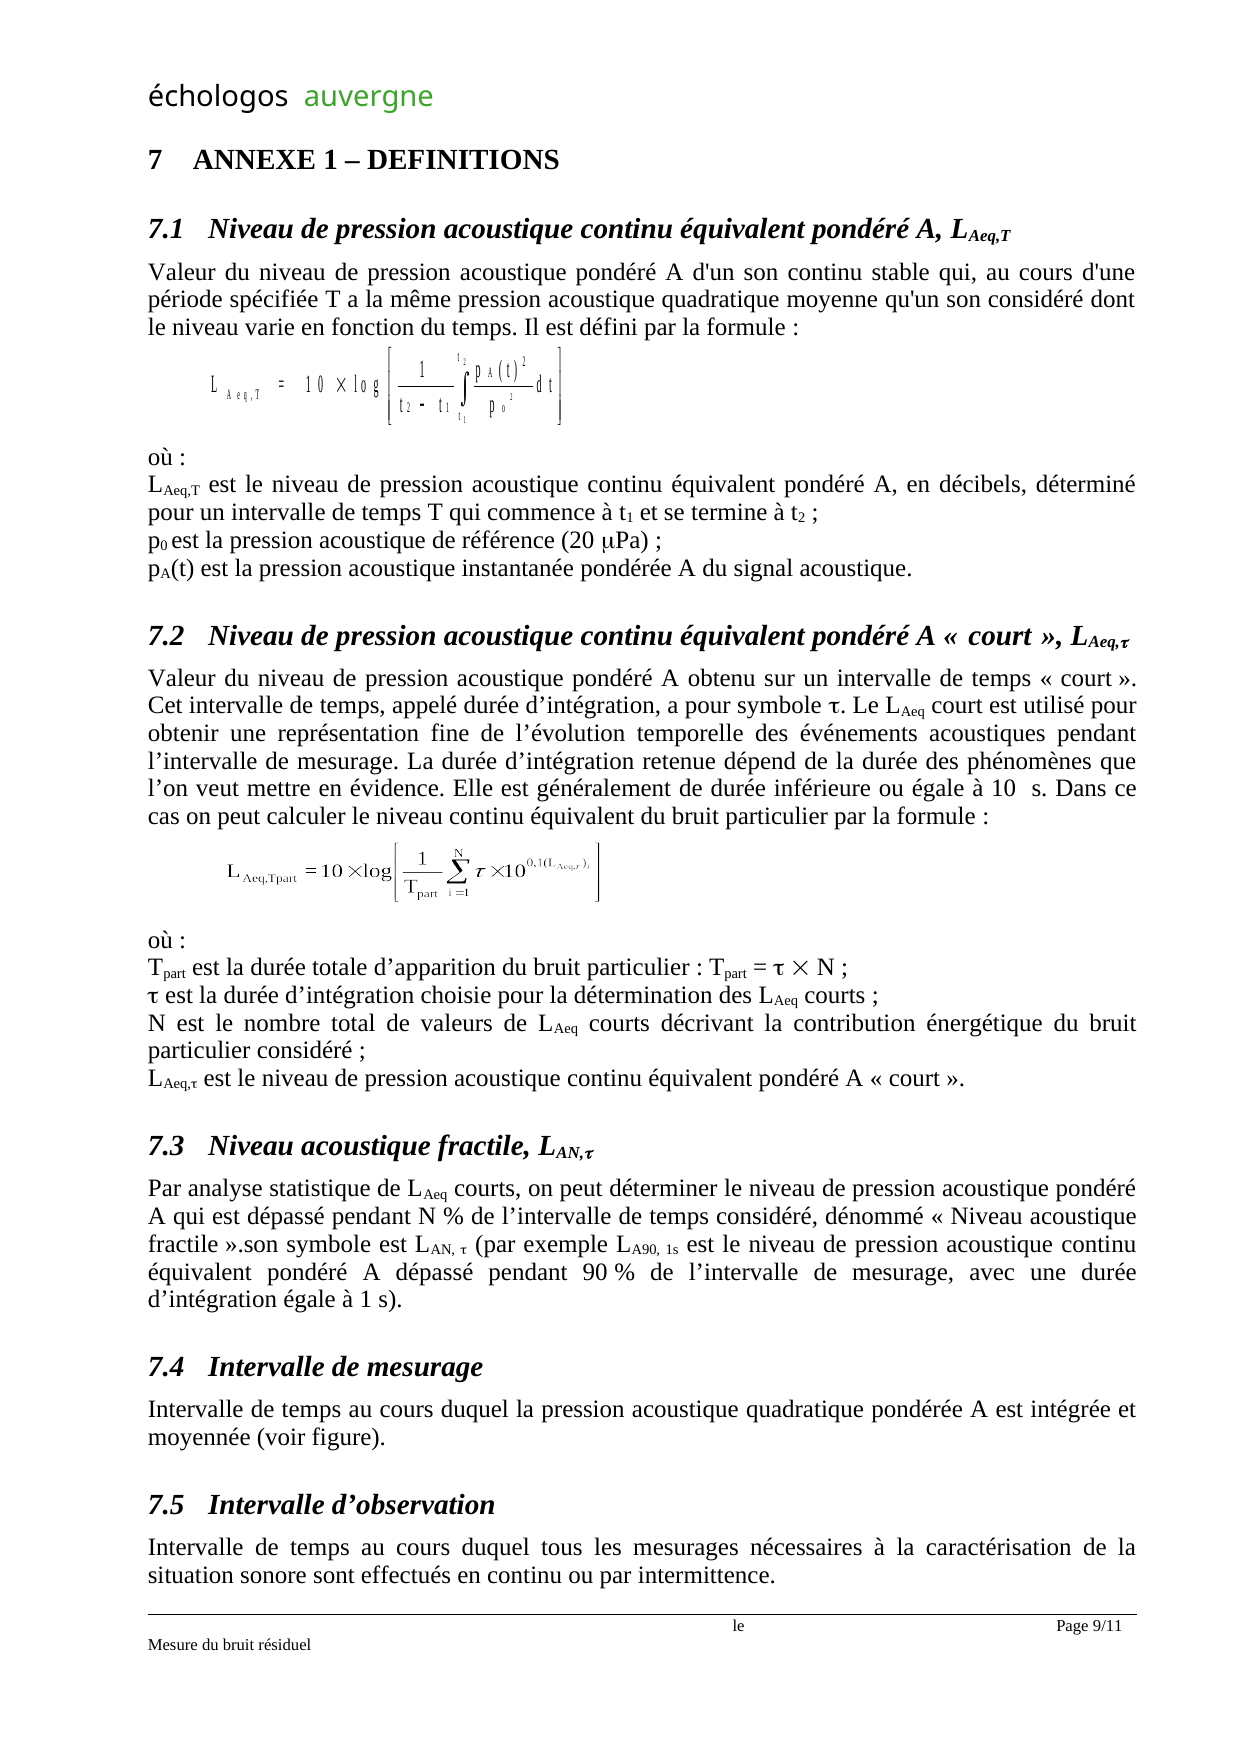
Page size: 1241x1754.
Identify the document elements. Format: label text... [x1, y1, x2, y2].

subtitle Niveau de pression acoustique continu équivalent pondéré A « court », LAeq, [148, 619, 1137, 651]
text Intervalle de temps au cours duquel la pression acoustique quadratique pondérée A est intégrée et moyennée (voir figure). [148, 1395, 1137, 1451]
subtitle ANNEXE 1 – DEFINITIONS [148, 143, 1137, 175]
text N est le nombre total de valeurs de LAeq courts décrivant la contribution énergétique du bruit particulier considéré ; [148, 1009, 1137, 1064]
text Valeur du niveau de pression acoustique pondéré A obtenu sur un intervalle de temps « court ». Cet intervalle de temps, appelé durée d’intégration, a pour symbole . Le LAeq court est utilisé pour obtenir une représentation fine de l’évolution temporelle des événements acoustiques pendant l’intervalle de mesurage. La durée d’intégration retenue dépend de la durée des phénomènes que l’on veut mettre en évidence. Elle est généralement de durée inférieure ou égale à 10 s. Dans ce cas on peut calculer le niveau continu équivalent du bruit particulier par la formule : [148, 664, 1137, 830]
subtitle Intervalle de mesurage [148, 1351, 1137, 1383]
text où : [148, 926, 1137, 953]
text p0 est la pression acoustique de référence (20 Pa) ; [148, 526, 1137, 554]
subtitle Intervalle d’observation [148, 1488, 1137, 1521]
text Tpart est la durée totale d’apparition du bruit particulier : Tpart =   N ; [148, 953, 1137, 981]
text LAeq, est le niveau de pression acoustique continu équivalent pondéré A « court ». [148, 1064, 1137, 1092]
text LAeq,T est le niveau de pression acoustique continu équivalent pondéré A, en décibels, déterminé pour un intervalle de temps T qui commence à t1 et se termine à t2 ; [148, 471, 1137, 526]
subtitle Niveau de pression acoustique continu équivalent pondéré A, LAeq,T [148, 213, 1137, 245]
text Par analyse statistique de LAeq courts, on peut déterminer le niveau de pression acoustique pondéré A qui est dépassé pendant N % de l’intervalle de temps considéré, dénommé « Niveau acoustique fractile ».son symbole est LAN,  (par exemple LA90, 1s est le niveau de pression acoustique continu équivalent pondéré A dépassé pendant 90 % de l’intervalle de mesurage, avec une durée d’intégration égale à 1 s). [148, 1174, 1137, 1313]
text Valeur du niveau de pression acoustique pondéré A d'un son continu stable qui, au cours d'une période spécifiée T a la même pression acoustique quadratique moyenne qu'un son considéré dont le niveau varie en fonction du temps. Il est défini par la formule : [148, 258, 1137, 341]
text où : [148, 443, 1137, 471]
text pA(t) est la pression acoustique instantanée pondérée A du signal acoustique. [148, 554, 1137, 581]
text Intervalle de temps au cours duquel tous les mesurages nécessaires à la caractérisation de la situation sonore sont effectués en continu ou par intermittence. [148, 1533, 1137, 1588]
text  est la durée d’intégration choisie pour la détermination des LAeq courts ; [148, 981, 1137, 1009]
subtitle Niveau acoustique fractile, LAN, [148, 1129, 1137, 1162]
